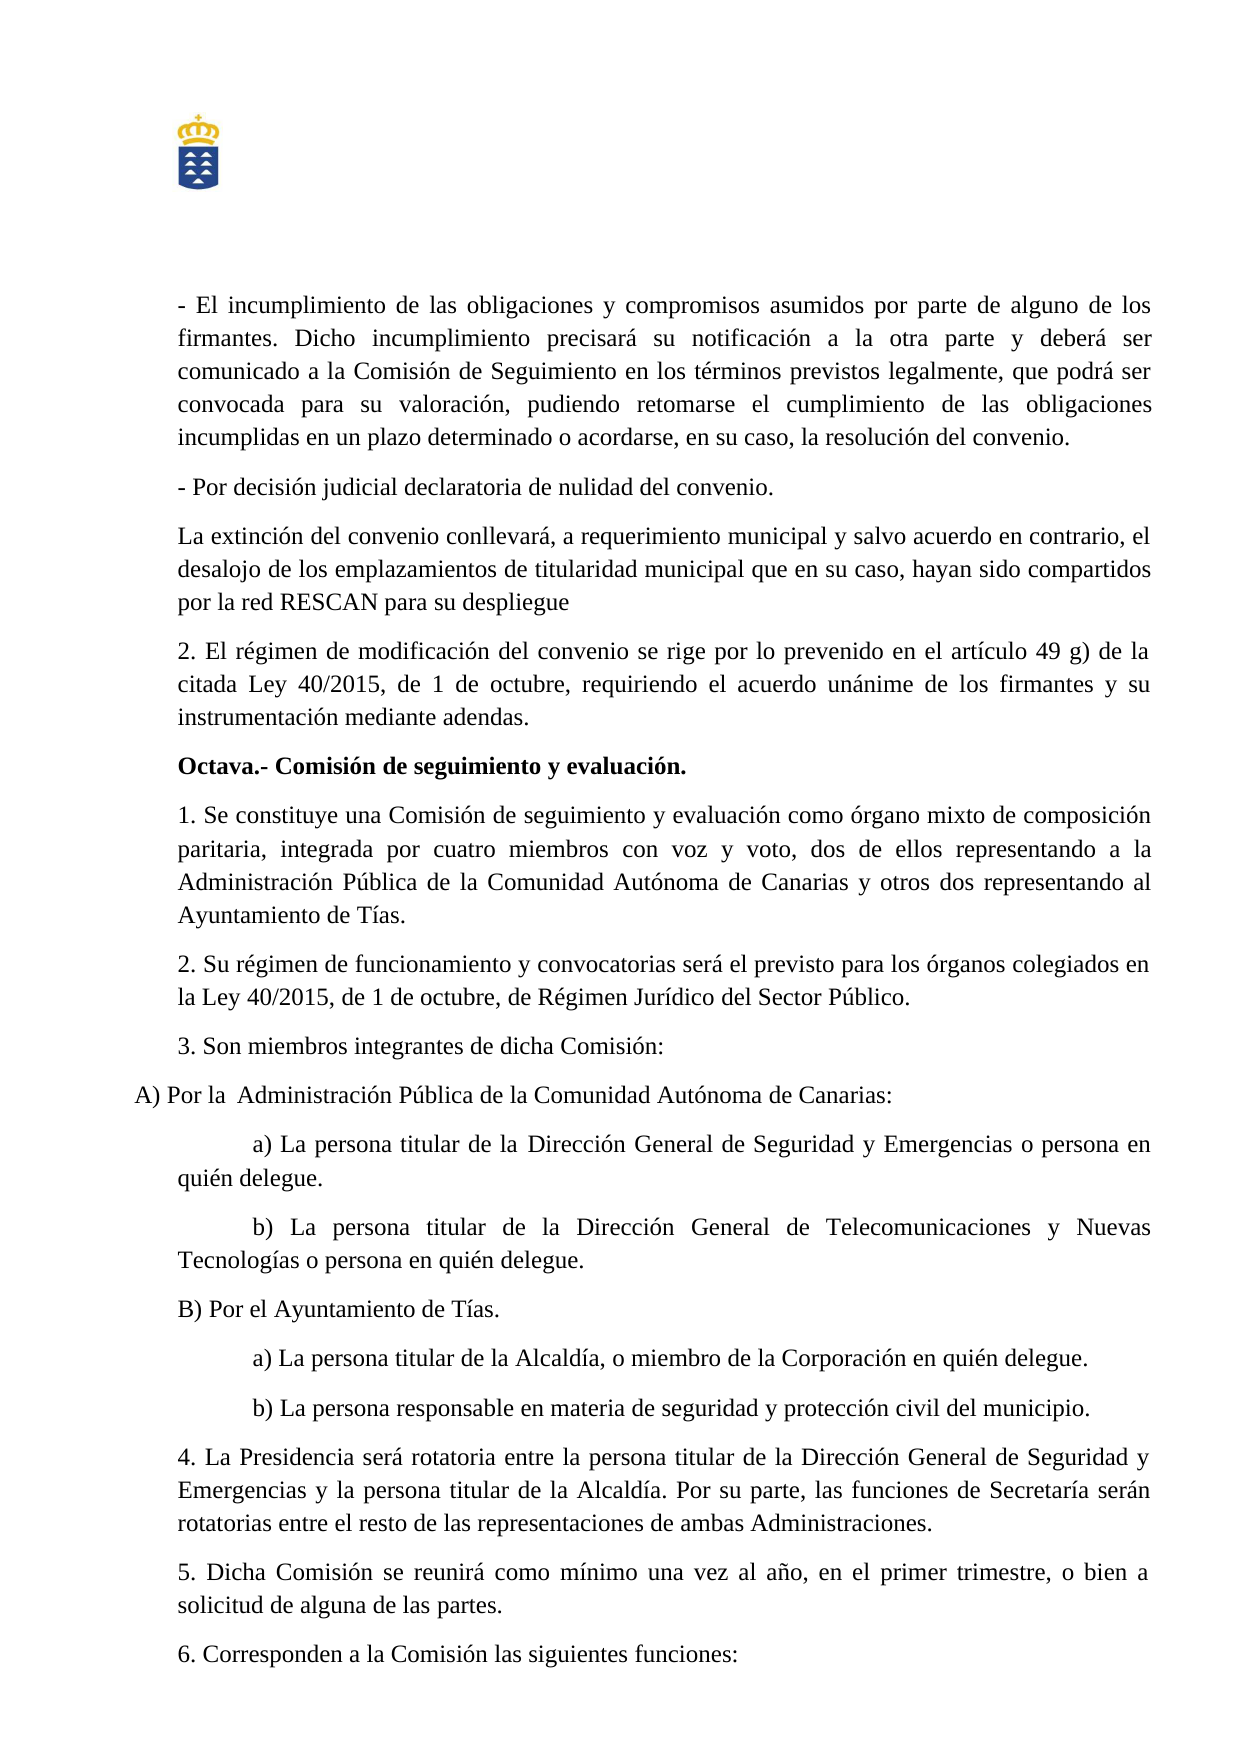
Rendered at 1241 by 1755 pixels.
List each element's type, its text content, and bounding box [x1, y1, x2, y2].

list Por decisión judicial declaratoria de nulidad del convenio. [177, 472, 1180, 500]
list Se constituye una Comisión de seguimiento y evaluación como órgano mixto de composición paritaria, integrada por cuatro miembros con voz y voto, dos de ellos representando a la Administración Pública de la Comunidad Autónoma de Canarias y otros dos representando al Ayuntamiento de Tías. [177, 801, 1152, 928]
list La Presidencia será rotatoria entre la persona titular de la Dirección General de Seguridad y Emergencias y la persona titular de la Alcaldía. Por su parte, las funciones de Secretaría serán rotatorias entre el resto de las representaciones de ambas Administraciones. [177, 1442, 1151, 1537]
list La persona titular de la Alcaldía, o miembro de la Corporación en quién delegue. [252, 1343, 1180, 1372]
list La persona responsable en materia de seguridad y protección civil del municipio. [252, 1393, 1180, 1421]
subtitle Octava.- Comisión de seguimiento y evaluación. [177, 751, 1180, 780]
list La persona titular de la Dirección General de Seguridad y Emergencias o persona en quién delegue. [177, 1129, 1152, 1191]
list Por el Ayuntamiento de Tías. [177, 1294, 1180, 1323]
list Por la Administración Pública de la Comunidad Autónoma de Canarias: [134, 1080, 1180, 1109]
list El régimen de modificación del convenio se rige por lo prevenido en el artículo 49 g) de la citada Ley 40/2015, de 1 de octubre, requiriendo el acuerdo unánime de los firmantes y su instrumentación mediante adendas. [177, 636, 1151, 731]
text La extinción del convenio conllevará, a requerimiento municipal y salvo acuerdo en contrario, el desalojo de los emplazamientos de titularidad municipal que en su caso, hayan sido compartidos por la red RESCAN para su despliegue [177, 521, 1152, 616]
list Su régimen de funcionamiento y convocatorias será el previsto para los órganos colegiados en la Ley 40/2015, de 1 de octubre, de Régimen Jurídico del Sector Público. [177, 949, 1151, 1011]
list Corresponden a la Comisión las siguientes funciones: [177, 1639, 1180, 1668]
list La persona titular de la Dirección General de Telecomunicaciones y Nuevas Tecnologías o persona en quién delegue. [177, 1212, 1152, 1273]
list El incumplimiento de las obligaciones y compromisos asumidos por parte de alguno de los firmantes. Dicho incumplimiento precisará su notificación a la otra parte y deberá ser comunicado a la Comisión de Seguimiento en los términos previstos legalmente, que podrá ser convocada para su valoración, pudiendo retomarse el cumplimiento de las obligaciones incumplidas en un plazo determinado o acordarse, en su caso, la resolución del convenio. [177, 290, 1152, 451]
list Dicha Comisión se reunirá como mínimo una vez al año, en el primer trimestre, o bien a solicitud de alguna de las partes. [177, 1557, 1151, 1619]
list Son miembros integrantes de dicha Comisión: [177, 1031, 1180, 1060]
